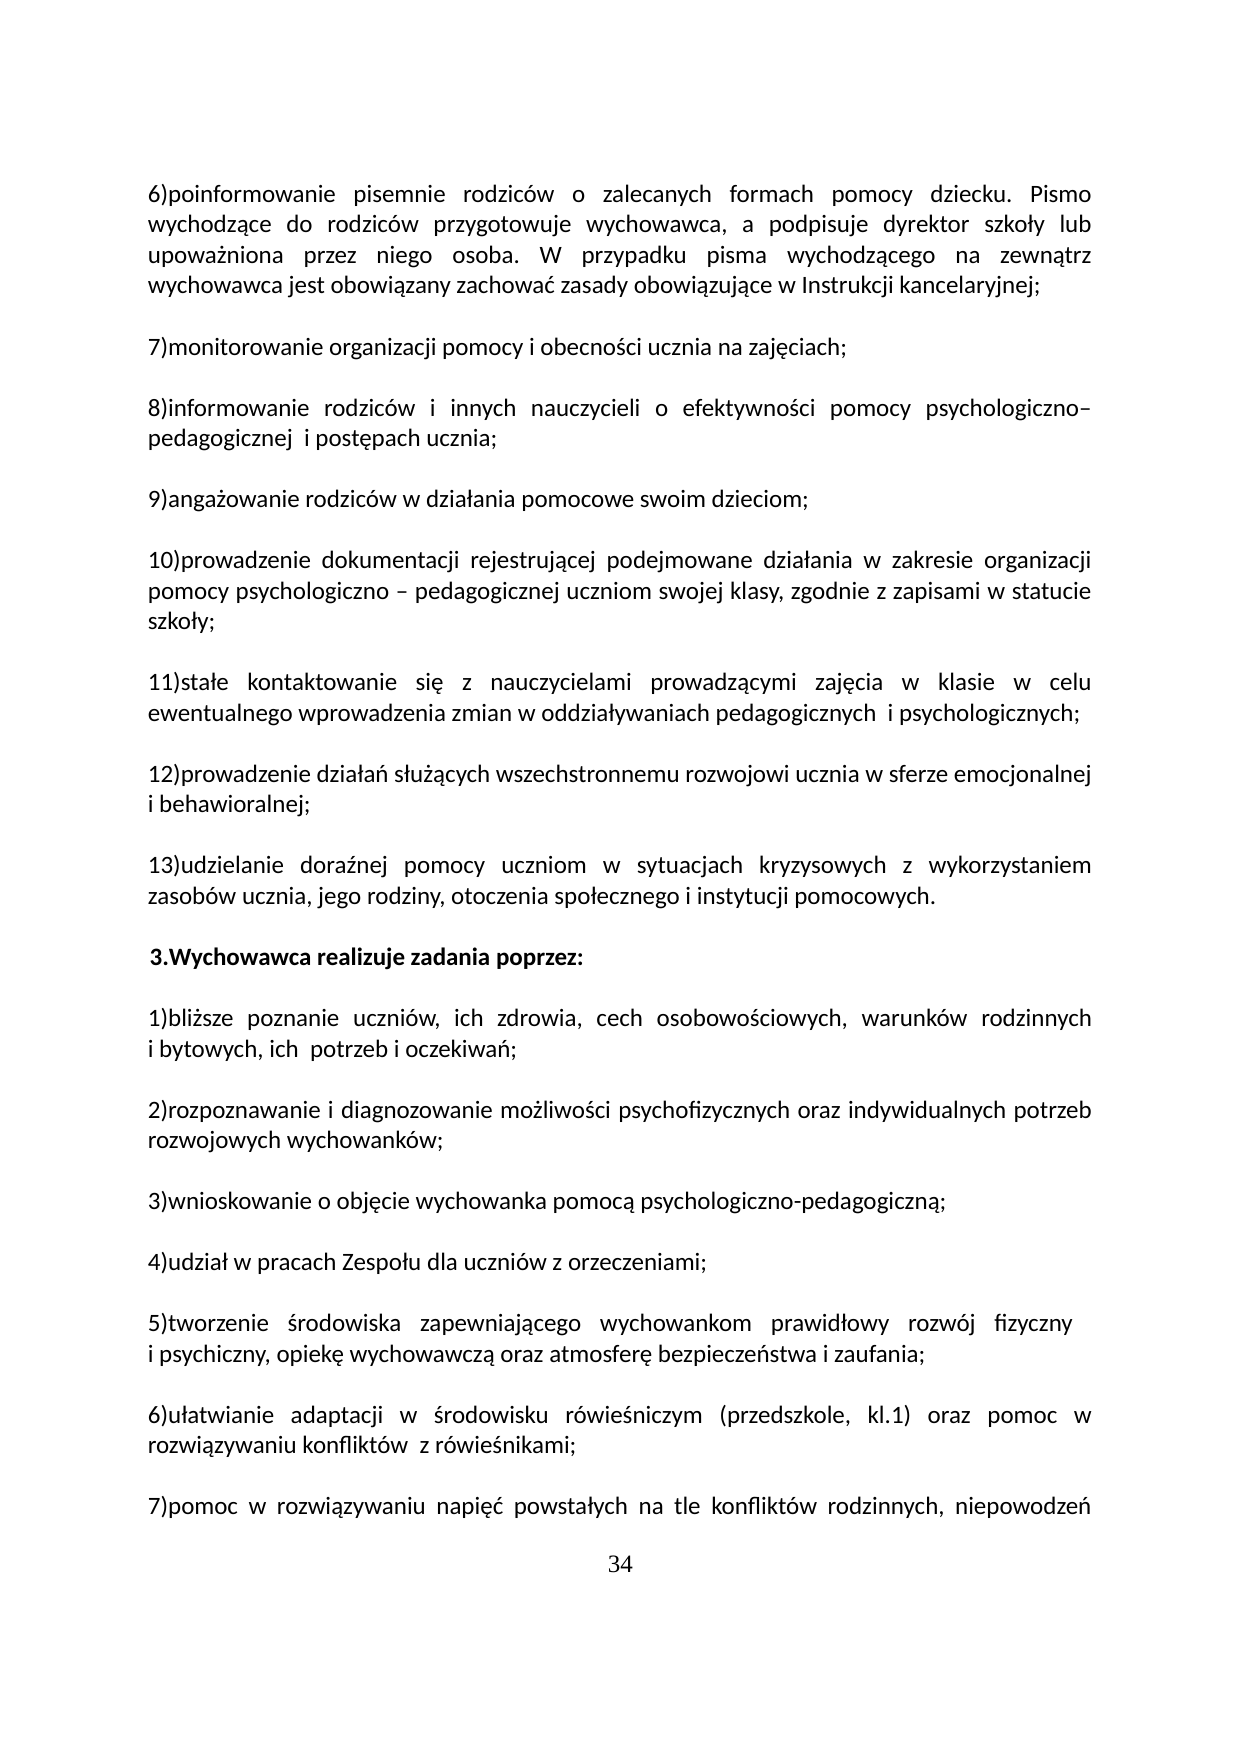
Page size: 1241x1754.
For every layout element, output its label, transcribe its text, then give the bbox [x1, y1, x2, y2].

list bliższe poznanie uczniów, ich zdrowia, cech osobowościowych, warunków rodzinnych i bytowych, ich potrzeb i oczekiwań; [148, 1002, 1093, 1063]
list udział w pracach Zespołu dla uczniów z orzeczeniami; [148, 1246, 1093, 1277]
list stałe kontaktowanie się z nauczycielami prowadzącymi zajęcia w klasie w celu ewentualnego wprowadzenia zmian w oddziaływaniach pedagogicznych i psychologicznych; [148, 666, 1093, 727]
list pomoc w rozwiązywaniu napięć powstałych na tle konfliktów rodzinnych, niepowodzeń [148, 1491, 1093, 1521]
list Wychowawca realizuje zadania poprzez: [148, 941, 1093, 972]
list prowadzenie działań służących wszechstronnemu rozwojowi ucznia w sferze emocjonalnej i behawioralnej; [148, 758, 1093, 819]
list tworzenie środowiska zapewniającego wychowankom prawidłowy rozwój fizyczny i psychiczny, opiekę wychowawczą oraz atmosferę bezpieczeństwa i zaufania; [148, 1307, 1093, 1368]
list prowadzenie dokumentacji rejestrującej podejmowane działania w zakresie organizacji pomocy psychologiczno – pedagogicznej uczniom swojej klasy, zgodnie z zapisami w statucie szkoły; [148, 544, 1093, 636]
list udzielanie doraźnej pomocy uczniom w sytuacjach kryzysowych z wykorzystaniem zasobów ucznia, jego rodziny, otoczenia społecznego i instytucji pomocowych. [148, 849, 1093, 911]
list poinformowanie pisemnie rodziców o zalecanych formach pomocy dziecku. Pismo wychodzące do rodziców przygotowuje wychowawca, a podpisuje dyrektor szkoły lub upoważniona przez niego osoba. W przypadku pisma wychodzącego na zewnątrz wychowawca jest obowiązany zachować zasady obowiązujące w Instrukcji kancelaryjnej; [148, 178, 1093, 300]
list wnioskowanie o objęcie wychowanka pomocą psychologiczno-pedagogiczną; [148, 1185, 1093, 1216]
list informowanie rodziców i innych nauczycieli o efektywności pomocy psychologiczno–pedagogicznej i postępach ucznia; [148, 392, 1093, 453]
list ułatwianie adaptacji w środowisku rówieśniczym (przedszkole, kl.1) oraz pomoc w rozwiązywaniu konfliktów z rówieśnikami; [148, 1399, 1093, 1460]
list monitorowanie organizacji pomocy i obecności ucznia na zajęciach; [148, 331, 1093, 361]
list angażowanie rodziców w działania pomocowe swoim dzieciom; [148, 483, 1093, 514]
list rozpoznawanie i diagnozowanie możliwości psychofizycznych oraz indywidualnych potrzeb rozwojowych wychowanków; [148, 1094, 1093, 1155]
